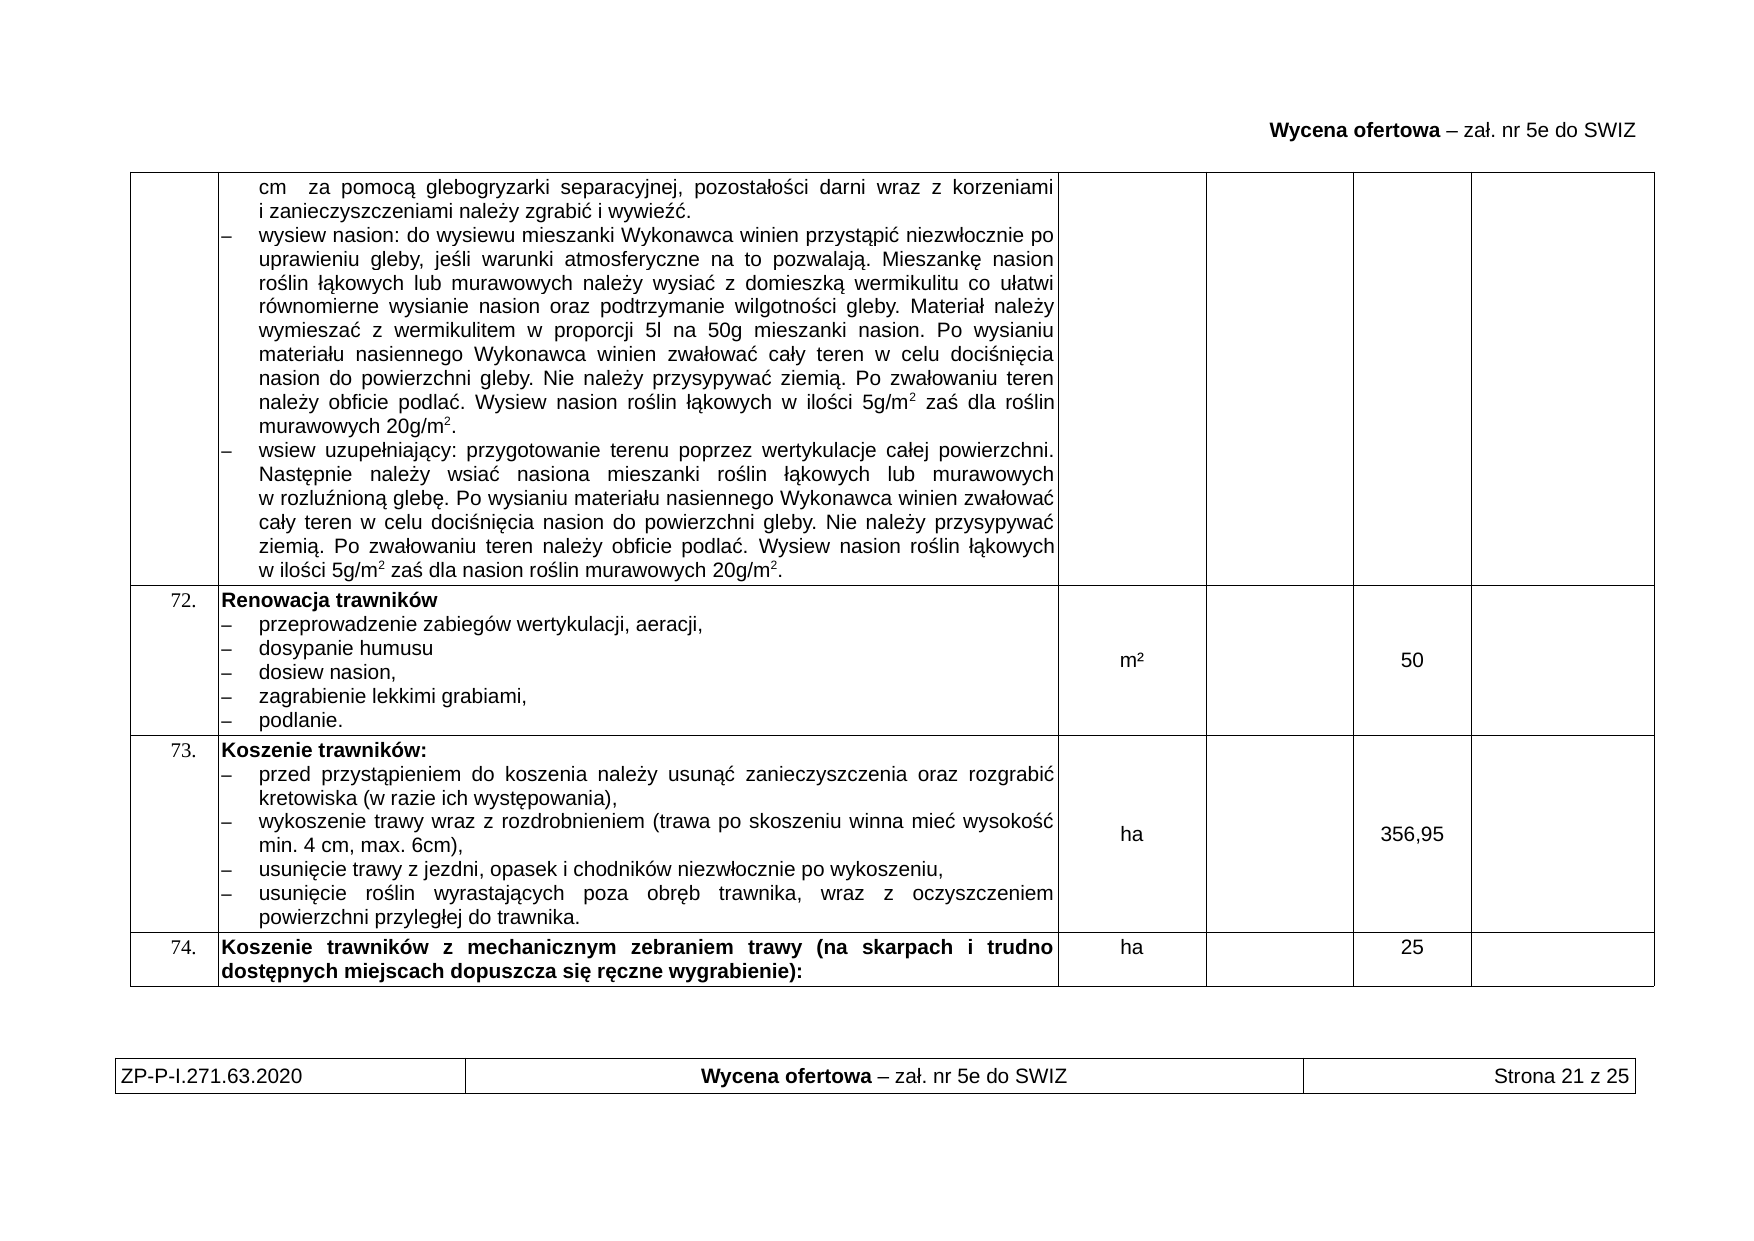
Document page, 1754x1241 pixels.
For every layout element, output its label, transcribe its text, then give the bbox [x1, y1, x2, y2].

table_cell Koszenie trawników: przed przystąpieniem do koszenia należy usunąć zanieczyszczenia oraz rozgrabić kretowiska (w razie ich występowania), wykoszenie trawy wraz z rozdrobnieniem (trawa po skoszeniu winna mieć wysokość min. 4 cm, max. 6cm), usunięcie trawy z jezdni, opasek i chodników niezwłocznie po wykoszeniu, usunięcie roślin wyrastających poza obręb trawnika, wraz z oczyszczeniem powierzchni przyległej do trawnika. [219, 736, 1058, 932]
table_cell [1059, 173, 1206, 585]
table_cell [1354, 173, 1471, 585]
table_cell Koszenie trawników z mechanicznym zebraniem trawy (na skarpach i trudno dostępnych miejscach dopuszcza się ręczne wygrabienie): przed przystąpieniem do koszenia należy usunąć zanieczyszczenia oraz rozgrabić kretowiska w razie ich występowania, wykoszenie trawy (trawa po skoszeniu powinna mieć wysokość min. 4 cm, max. 6 cm) wraz z zebraniem skoszonej trawy, wywiezienie biomasy – wywóz i sposób zagospodarowania we własnym zakresie, zgodnie z obowiązującymi przepisami prawa, usunięcie trawy z jezdni, opasek i chodników natychmiast po wykoszeniu, wywóz biomasy w dniu koszenia. [219, 933, 1058, 986]
table_cell 50 [1354, 586, 1471, 734]
table_cell [1207, 736, 1353, 932]
table_cell [1207, 933, 1353, 986]
table_cell ha [1059, 736, 1206, 932]
table_cell ha [1059, 933, 1206, 986]
table_cell [1472, 173, 1654, 585]
table_cell [1472, 586, 1654, 734]
table_cell [131, 173, 218, 585]
table_cell m² [1059, 586, 1206, 734]
table_cell [131, 933, 218, 986]
table_cell [1472, 736, 1654, 932]
table_cell Renowacja trawników przeprowadzenie zabiegów wertykulacji, aeracji, dosypanie humusu dosiew nasion, zagrabienie lekkimi grabiami, podlanie. [219, 586, 1058, 734]
table_cell [131, 736, 218, 932]
table_cell 25 [1354, 933, 1471, 986]
table_cell cm za pomocą glebogryzarki separacyjnej, pozostałości darni wraz z korzeniami i zanieczyszczeniami należy zgrabić i wywieźć. wysiew nasion: do wysiewu mieszanki Wykonawca winien przystąpić niezwłocznie po uprawieniu gleby, jeśli warunki atmosferyczne na to pozwalają. Mieszankę nasion roślin łąkowych lub murawowych należy wysiać z domieszką wermikulitu co ułatwi równomierne wysianie nasion oraz podtrzymanie wilgotności gleby. Materiał należy wymieszać z wermikulitem w proporcji 5l na 50g mieszanki nasion. Po wysianiu materiału nasiennego Wykonawca winien zwałować cały teren w celu dociśnięcia nasion do powierzchni gleby. Nie należy przysypywać ziemią. Po zwałowaniu teren należy obficie podlać. Wysiew nasion roślin łąkowych w ilości 5g/m2 zaś dla roślin murawowych 20g/m2. wsiew uzupełniający: przygotowanie terenu poprzez wertykulacje całej powierzchni. Następnie należy wsiać nasiona mieszanki roślin łąkowych lub murawowych w rozluźnioną glebę. Po wysianiu materiału nasiennego Wykonawca winien zwałować cały teren w celu dociśnięcia nasion do powierzchni gleby. Nie należy przysypywać ziemią. Po zwałowaniu teren należy obficie podlać. Wysiew nasion roślin łąkowych w ilości 5g/m2 zaś dla nasion roślin murawowych 20g/m2. [219, 173, 1058, 585]
table_cell [1207, 173, 1353, 585]
table_cell [1207, 586, 1353, 734]
table_cell [1472, 933, 1654, 986]
table_cell [131, 586, 218, 734]
table_cell 356,95 [1354, 736, 1471, 932]
